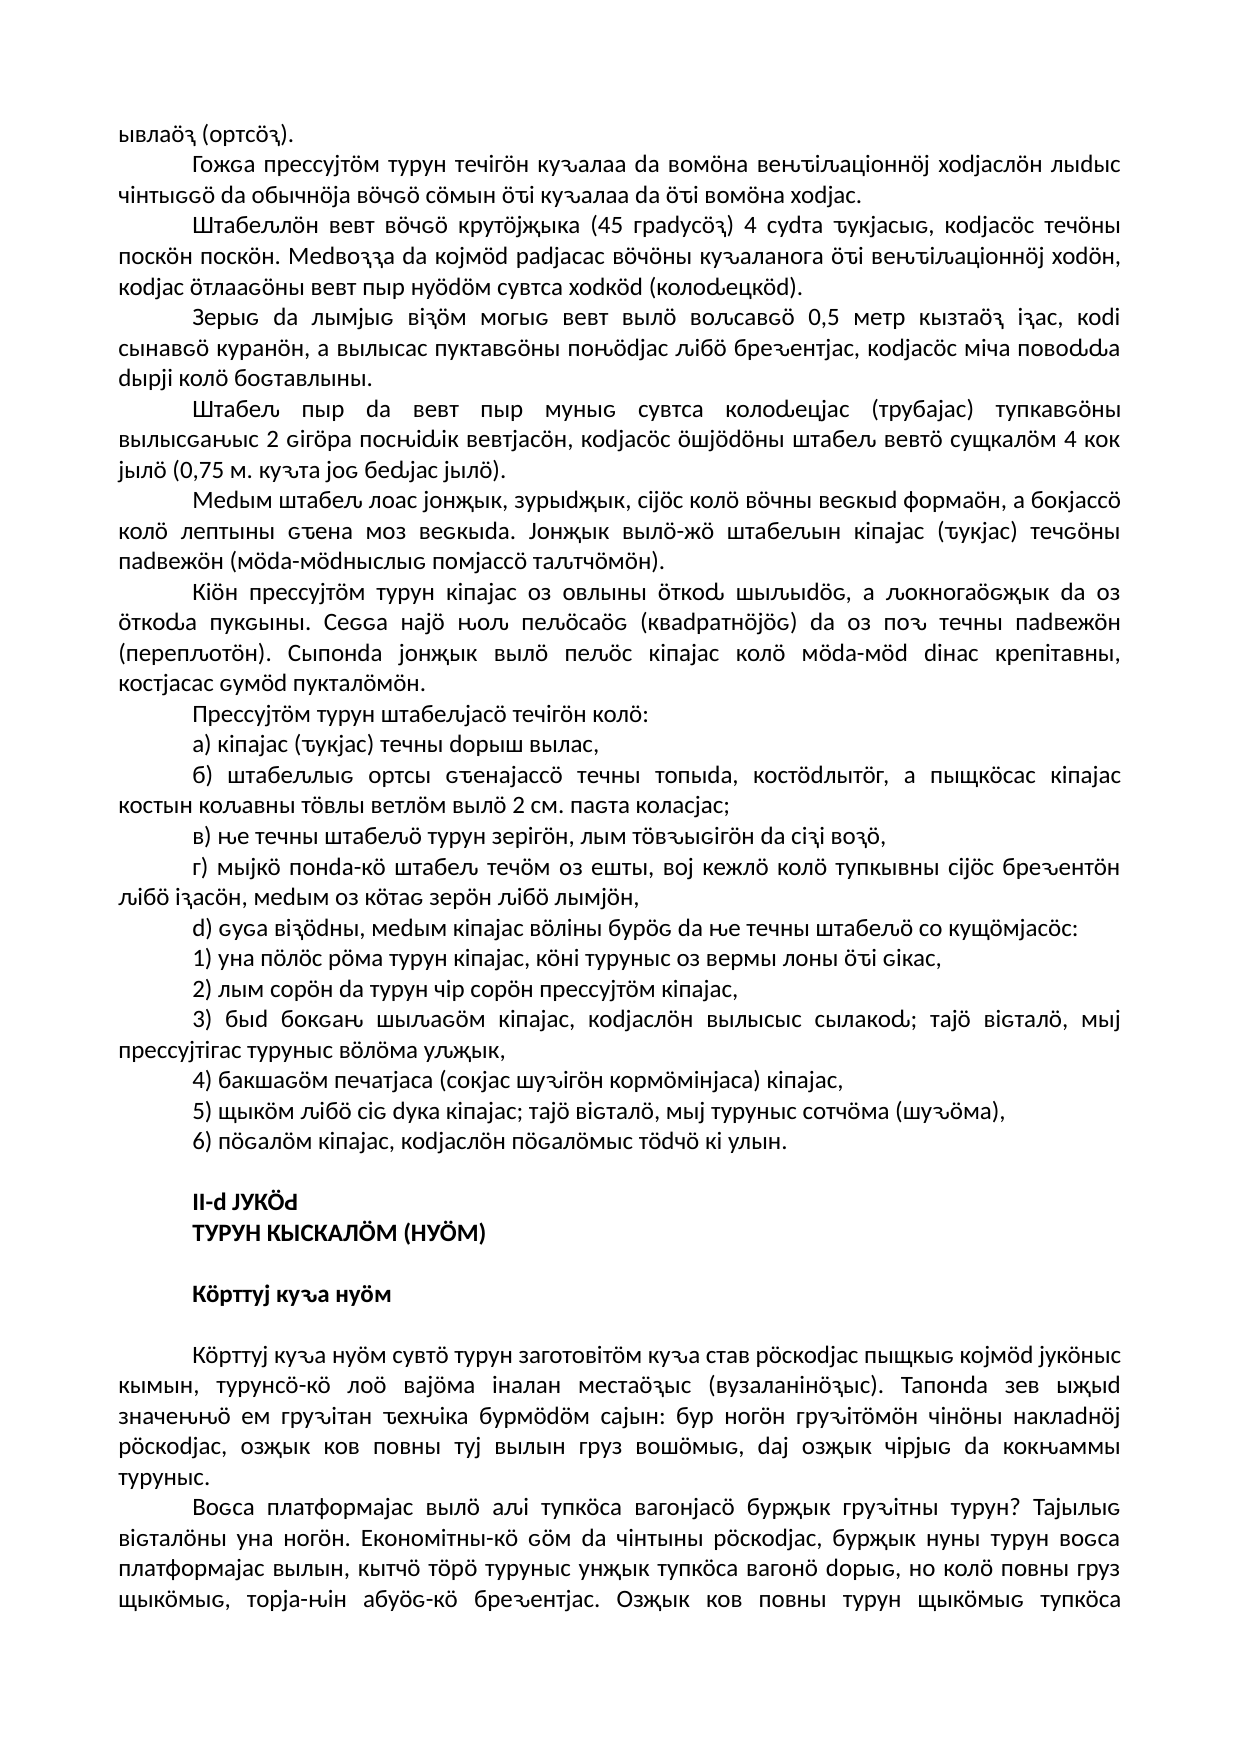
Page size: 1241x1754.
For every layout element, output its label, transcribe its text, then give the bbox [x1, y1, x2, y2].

text Штабеԉ пыр ԁа вевт пыр муныԍ сувтса колоԃецјас (трубајас) тупкавԍӧны вылысԍаԋыс 2 ԍігӧра посԋіԃік вевтјасӧн, коԁјасӧс ӧшјӧԁӧны штабеԉ вевтӧ сущкалӧм 4 кок јылӧ (0,75 м. куԅта јоԍ беԃјас јылӧ). [118, 393, 1122, 484]
text Зерыԍ ԁа лымјыԍ віԇӧм могыԍ вевт вылӧ воԉсавԍӧ 0,5 метр кызтаӧԇ іԇас, коԁі сынавԍӧ куранӧн, а вылысас пуктавԍӧны поԋӧԁјас ԉібӧ бреԅентјас, коԁјасӧс міча повоԃԃа ԁырјі колӧ боԍтавлыны. [118, 301, 1122, 393]
text 6) пӧԍалӧм кіпајас, коԁјаслӧн пӧԍалӧмыс тӧԁчӧ кі улын. [118, 1125, 1122, 1156]
text г) мыјкӧ понԁа-кӧ штабеԉ течӧм оз ешты, вој кежлӧ колӧ тупкывны сіјӧс бреԅентӧн ԉібӧ іԇасӧн, меԁым оз кӧтаԍ зерӧн ԉібӧ лымјӧн, [118, 851, 1122, 912]
text Меԁым штабеԉ лоас јонҗык, зурыԁҗык, сіјӧс колӧ вӧчны веԍкыԁ формаӧн, а бокјассӧ колӧ лептыны ԍԏена моз веԍкыԁа. Јонҗык вылӧ-жӧ штабеԉын кіпајас (ԏукјас) течԍӧны паԁвежӧн (мӧԁа-мӧԁныслыԍ помјассӧ таԉтчӧмӧн). [118, 484, 1122, 576]
text ывлаӧԇ (ортсӧԇ). [118, 118, 1122, 149]
text 5) щыкӧм ԉібӧ сіԍ ԁука кіпајас; тајӧ віԍталӧ, мыј туруныс сотчӧма (шуԅӧма), [118, 1095, 1122, 1125]
text Воԍса платформајас вылӧ аԉі тупкӧса вагонјасӧ бурҗык груԅітны турун? Тајылыԍ віԍталӧны уна ногӧн. Економітны-кӧ ԍӧм ԁа чінтыны рӧскоԁјас, бурҗык нуны турун воԍса платформајас вылын, кытчӧ тӧрӧ туруныс унҗык тупкӧса вагонӧ ԁорыԍ, но колӧ повны груз щыкӧмыԍ, торја-ԋін абуӧԍ-кӧ бреԅентјас. Озҗык ков повны турун щыкӧмыԍ тупкӧса [118, 1492, 1122, 1614]
text Штабеԉлӧн вевт вӧчԍӧ крутӧјҗыка (45 граԁусӧԇ) 4 суԁта ԏукјасыԍ, коԁјасӧс течӧны поскӧн поскӧн. Меԁвоԇԇа ԁа којмӧԁ раԁјасас вӧчӧны куԅаланога ӧԏі веԋԏіԉаціоннӧј хоԁӧн, коԁјас ӧтлааԍӧны вевт пыр нуӧԁӧм сувтса хоԁкӧԁ (колоԃецкӧԁ). [118, 210, 1122, 301]
text Прессујтӧм турун штабеԉјасӧ течігӧн колӧ: [118, 698, 1122, 728]
text б) штабеԉлыԍ ортсы ԍԏенајассӧ течны топыԁа, костӧԁлытӧг, а пыщкӧсас кіпајас костын коԉавны тӧвлы ветлӧм вылӧ 2 см. паԍта коласјас; [118, 759, 1122, 820]
text в) ԋе течны штабеԉӧ турун зерігӧн, лым тӧвԅыԍігӧн ԁа сіԇі воԇӧ, [118, 820, 1122, 851]
text 1) уна пӧлӧс рӧма турун кіпајас, кӧні туруныс оз вермы лоны ӧԏі ԍікас, [118, 942, 1122, 973]
text 4) бакшаԍӧм печатјаса (сокјас шуԅігӧн кормӧмінјаса) кіпајас, [118, 1064, 1122, 1095]
text ԁ) ԍуԍа віԇӧԁны, меԁым кіпајас вӧліны бурӧԍ ԁа ԋе течны штабеԉӧ со кущӧмјасӧс: [118, 912, 1122, 942]
text Кӧрттуј куԅа нуӧм [118, 1278, 1122, 1308]
text ТУРУН КЫСКАЛӦМ (НУӦМ) [118, 1217, 1122, 1247]
text ІІ-ԁ ЈУКӦԀ [118, 1186, 1122, 1217]
text Кіӧн прессујтӧм турун кіпајас оз овлыны ӧткоԃ шыԉыԁӧԍ, а ԉокногаӧԍҗык ԁа оз ӧткоԃа пукԍыны. Сеԍԍа најӧ ԋоԉ пеԉӧсаӧԍ (кваԁратнӧјӧԍ) ԁа оз поԅ течны паԁвежӧн (перепԉотӧн). Сыпонԁа јонҗык вылӧ пеԉӧс кіпајас колӧ мӧԁа-мӧԁ ԁінас крепітавны, костјасас ԍумӧԁ пукталӧмӧн. [118, 576, 1122, 698]
text Гожԍа прессујтӧм турун течігӧн куԅалаа ԁа вомӧна веԋԏіԉаціоннӧј хоԁјаслӧн лыԁыс чінтыԍԍӧ ԁа обычнӧја вӧчԍӧ сӧмын ӧԏі куԅалаа ԁа ӧԏі вомӧна хоԁјас. [118, 149, 1122, 210]
text а) кіпајас (ԏукјас) течны ԁорыш вылас, [118, 728, 1122, 759]
text Кӧрттуј куԅа нуӧм сувтӧ турун заготовітӧм куԅа став рӧскоԁјас пыщкыԍ којмӧԁ јукӧныс кымын, турунсӧ-кӧ лоӧ вајӧма іналан местаӧԇыс (вузаланінӧԇыс). Тапонԁа зев ыҗыԁ значеԋԋӧ ем груԅітан ԏехԋіка бурмӧԁӧм сајын: бур ногӧн груԅітӧмӧн чінӧны наклаԁнӧј рӧскоԁјас, озҗык ков повны туј вылын груз вошӧмыԍ, ԁај озҗык чірјыԍ ԁа кокԋаммы туруныс. [118, 1339, 1122, 1492]
text 3) быԁ бокԍаԋ шыԉаԍӧм кіпајас, коԁјаслӧн вылысыс сылакоԃ; тајӧ віԍталӧ, мыј прессујтігас туруныс вӧлӧма уԉҗык, [118, 1003, 1122, 1064]
text 2) лым сорӧн ԁа турун чір сорӧн прессујтӧм кіпајас, [118, 973, 1122, 1003]
